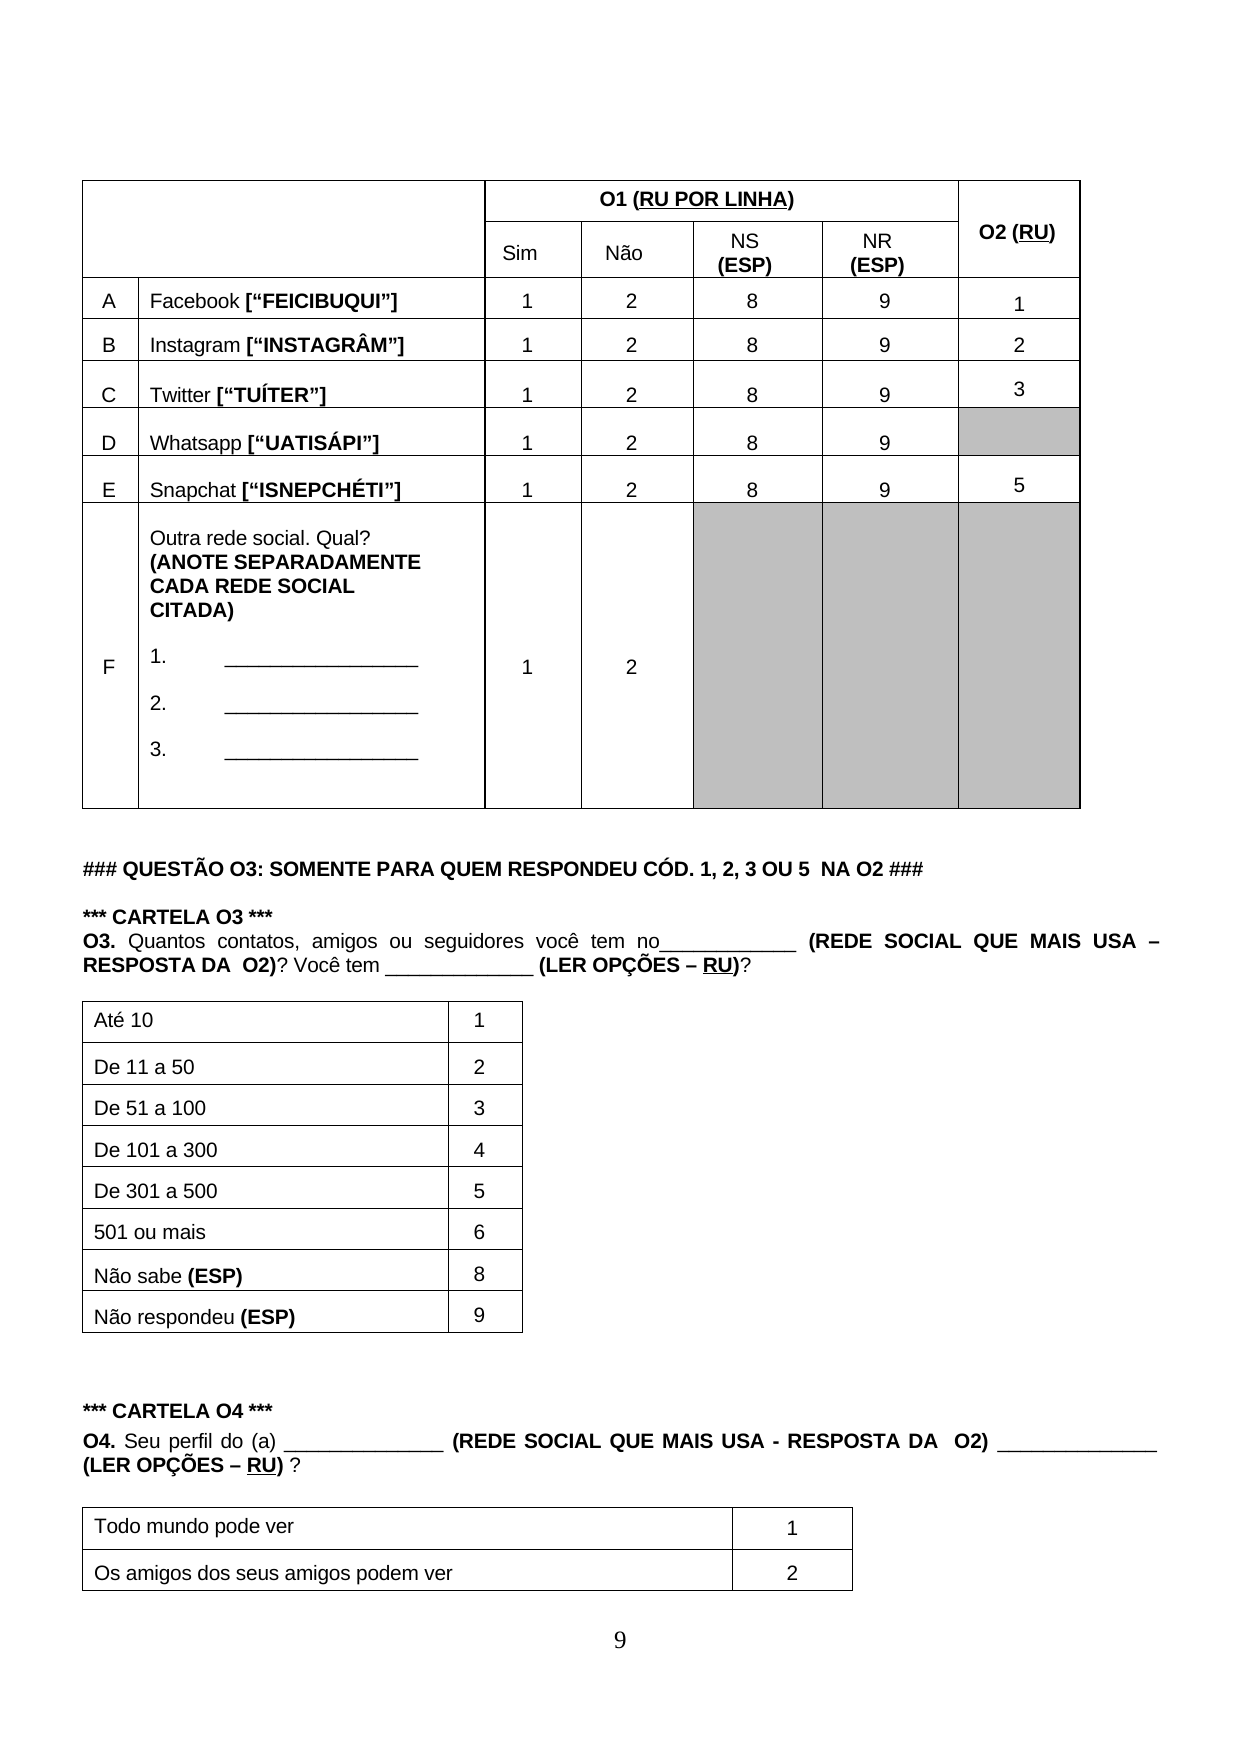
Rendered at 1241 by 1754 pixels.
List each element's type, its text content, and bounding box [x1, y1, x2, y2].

table_cell 1 [486, 408, 581, 455]
table_cell 4 [449, 1126, 522, 1166]
table_cell 1 [486, 503, 581, 808]
table_cell 2 [733, 1550, 852, 1590]
table_cell D [83, 408, 138, 455]
table_cell [959, 408, 1079, 455]
table_header 1 [733, 1508, 852, 1548]
table_cell F [83, 503, 138, 808]
table_header O2 (RU) [959, 181, 1079, 277]
table_cell C [83, 361, 138, 407]
table_cell Sim [486, 222, 581, 277]
table_cell 8 [694, 278, 822, 318]
table_cell 2 [449, 1043, 522, 1083]
table_cell De 301 a 500 [83, 1167, 448, 1208]
table_cell [959, 503, 1079, 808]
table_cell A [83, 278, 138, 318]
text *** CARTELA O3 *** [83, 905, 1108, 929]
table_header [83, 181, 484, 277]
table_header Até 10 [83, 1002, 448, 1042]
table_cell NS (ESP) [694, 222, 822, 277]
table_cell 2 [582, 408, 693, 455]
text O4. Seu perfil do (a) ______________ (REDE SOCIAL QUE MAIS USA - RESPOSTA DA O2) ______________ (LER OPÇÕES – RU) ? [83, 1429, 1157, 1477]
table_cell Instagram [“INSTAGRÂM”] [139, 319, 484, 359]
table_cell Não sabe (ESP) [83, 1250, 448, 1290]
table_cell 3 [449, 1085, 522, 1125]
table_cell 2 [582, 456, 693, 502]
table_cell 8 [694, 456, 822, 502]
table_cell 3 [959, 361, 1079, 407]
table_cell 1 [486, 319, 581, 359]
table_cell 9 [823, 456, 958, 502]
table_cell 9 [823, 278, 958, 318]
table_cell 8 [694, 408, 822, 455]
table_cell 2 [582, 319, 693, 359]
table_cell 1 [486, 278, 581, 318]
table_cell 9 [823, 408, 958, 455]
table_cell 8 [694, 319, 822, 359]
table_cell E [83, 456, 138, 502]
table_cell Whatsapp [“UATISÁPI”] [139, 408, 484, 455]
table_cell De 101 a 300 [83, 1126, 448, 1166]
text *** CARTELA O4 *** [83, 1399, 1157, 1423]
table_cell 2 [582, 278, 693, 318]
table_cell 9 [449, 1291, 522, 1332]
table_cell Não respondeu (ESP) [83, 1291, 448, 1332]
table_header 1 [449, 1002, 522, 1042]
text O3. Quantos contatos, amigos ou seguidores você tem no____________ (REDE SOCIAL QUE MAIS USA – RESPOSTA DA O2)? Você tem _____________ (LER OPÇÕES – RU)? [83, 929, 1160, 977]
text ### QUESTÃO O3: SOMENTE PARA QUEM RESPONDEU CÓD. 1, 2, 3 OU 5 NA O2 ### [83, 857, 1157, 881]
table_cell 5 [959, 456, 1079, 502]
table_cell Snapchat [“ISNEPCHÉTI”] [139, 456, 484, 502]
table_cell 2 [959, 319, 1079, 359]
table_cell 8 [449, 1250, 522, 1290]
table_cell 2 [582, 361, 693, 407]
table_cell [694, 503, 822, 808]
table_cell Facebook [“FEICIBUQUI”] [139, 278, 484, 318]
table_cell NR (ESP) [823, 222, 958, 277]
table_header Todo mundo pode ver [83, 1508, 732, 1548]
table_cell 1 [486, 456, 581, 502]
table_cell Outra rede social. Qual? (ANOTE SEPARADAMENTE CADA REDE SOCIAL CITADA) _________________ _________________ _________________ [139, 503, 484, 808]
table_cell De 51 a 100 [83, 1085, 448, 1125]
table_cell 9 [823, 361, 958, 407]
table_cell Não [582, 222, 693, 277]
table_cell 5 [449, 1167, 522, 1208]
table_cell 8 [694, 361, 822, 407]
table_cell Twitter [“TUÍTER”] [139, 361, 484, 407]
table_cell 9 [823, 319, 958, 359]
table_cell 6 [449, 1209, 522, 1249]
table_cell 2 [582, 503, 693, 808]
table_cell Os amigos dos seus amigos podem ver [83, 1550, 732, 1590]
table_header O1 (RU POR LINHA) [486, 181, 958, 221]
table_cell [823, 503, 958, 808]
table_cell De 11 a 50 [83, 1043, 448, 1083]
table_cell 1 [486, 361, 581, 407]
table_cell 1 [959, 278, 1079, 318]
table_cell 501 ou mais [83, 1209, 448, 1249]
table_cell B [83, 319, 138, 359]
